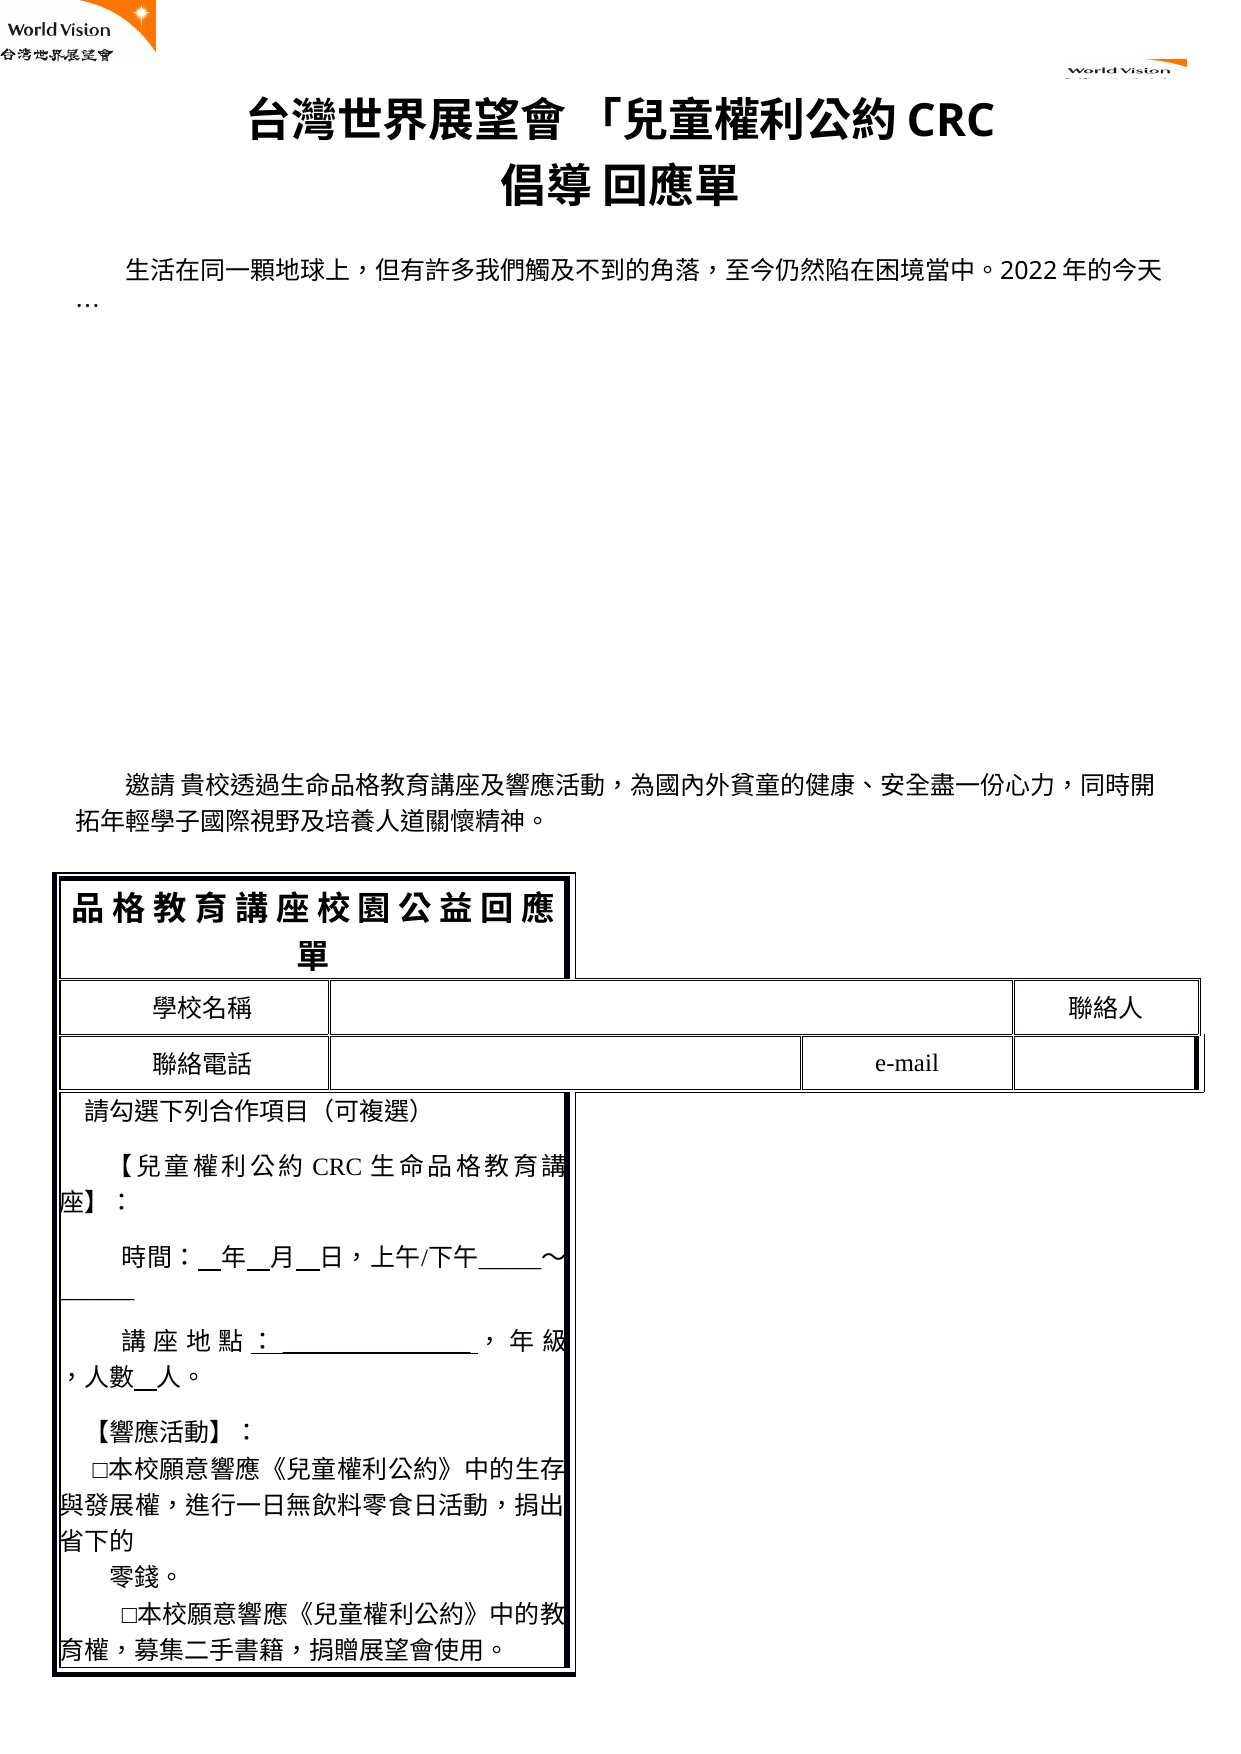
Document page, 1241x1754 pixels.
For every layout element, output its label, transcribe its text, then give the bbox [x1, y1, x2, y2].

text 台灣世界展望會 「兒童權利公約CRC [75, 83, 1165, 150]
table_cell e-mail [803, 1037, 1012, 1089]
text 生活在同一顆地球上，但有許多我們觸及不到的角落，至今仍然陷在困境當中。2022年的今天… [75, 250, 1165, 323]
table_cell 聯絡人 [1015, 981, 1198, 1033]
table_cell 請勾選下列合作項目（可複選） 【兒童權利公約CRC生命品格教育講座】： 時間： 年 月 日，上午/下午_____～______ 講座地點：_______________，年級 ，人數 人。 【響應活動】： □本校願意響應《兒童權利公約》中的生存與發展權，進行一日無飲料零食日活動，捐出省下的 零錢。 □本校願意響應《兒童權利公約》中的教育權，募集二手書籍，捐贈展望會使用。 □本校願意響應《兒童權利公約》中的受保護權，計畫舉行園遊會或愛心義賣，願意 所得捐贈 台灣世界展望會保障國內外弱勢兒童權利。 □其他：_________________________________________________________________________ [61, 1093, 564, 1667]
picture [1063, 59, 1216, 84]
table_cell 聯絡電話 [61, 1037, 328, 1089]
table_cell 學校名稱 [61, 981, 328, 1033]
table_cell [1015, 1037, 1194, 1089]
table_header 品 格 教 育 講 座 校 園 公 益 回 應 單 [61, 881, 564, 978]
table_cell [331, 1037, 800, 1089]
text 倡導 回應單 [75, 150, 1165, 216]
picture [0, 0, 156, 62]
table_cell [331, 981, 1012, 1033]
text 邀請 貴校透過生命品格教育講座及響應活動，為國內外貧童的健康、安全盡一份心力，同時開拓年輕學子國際視野及培養人道關懷精神。 [75, 765, 1165, 838]
